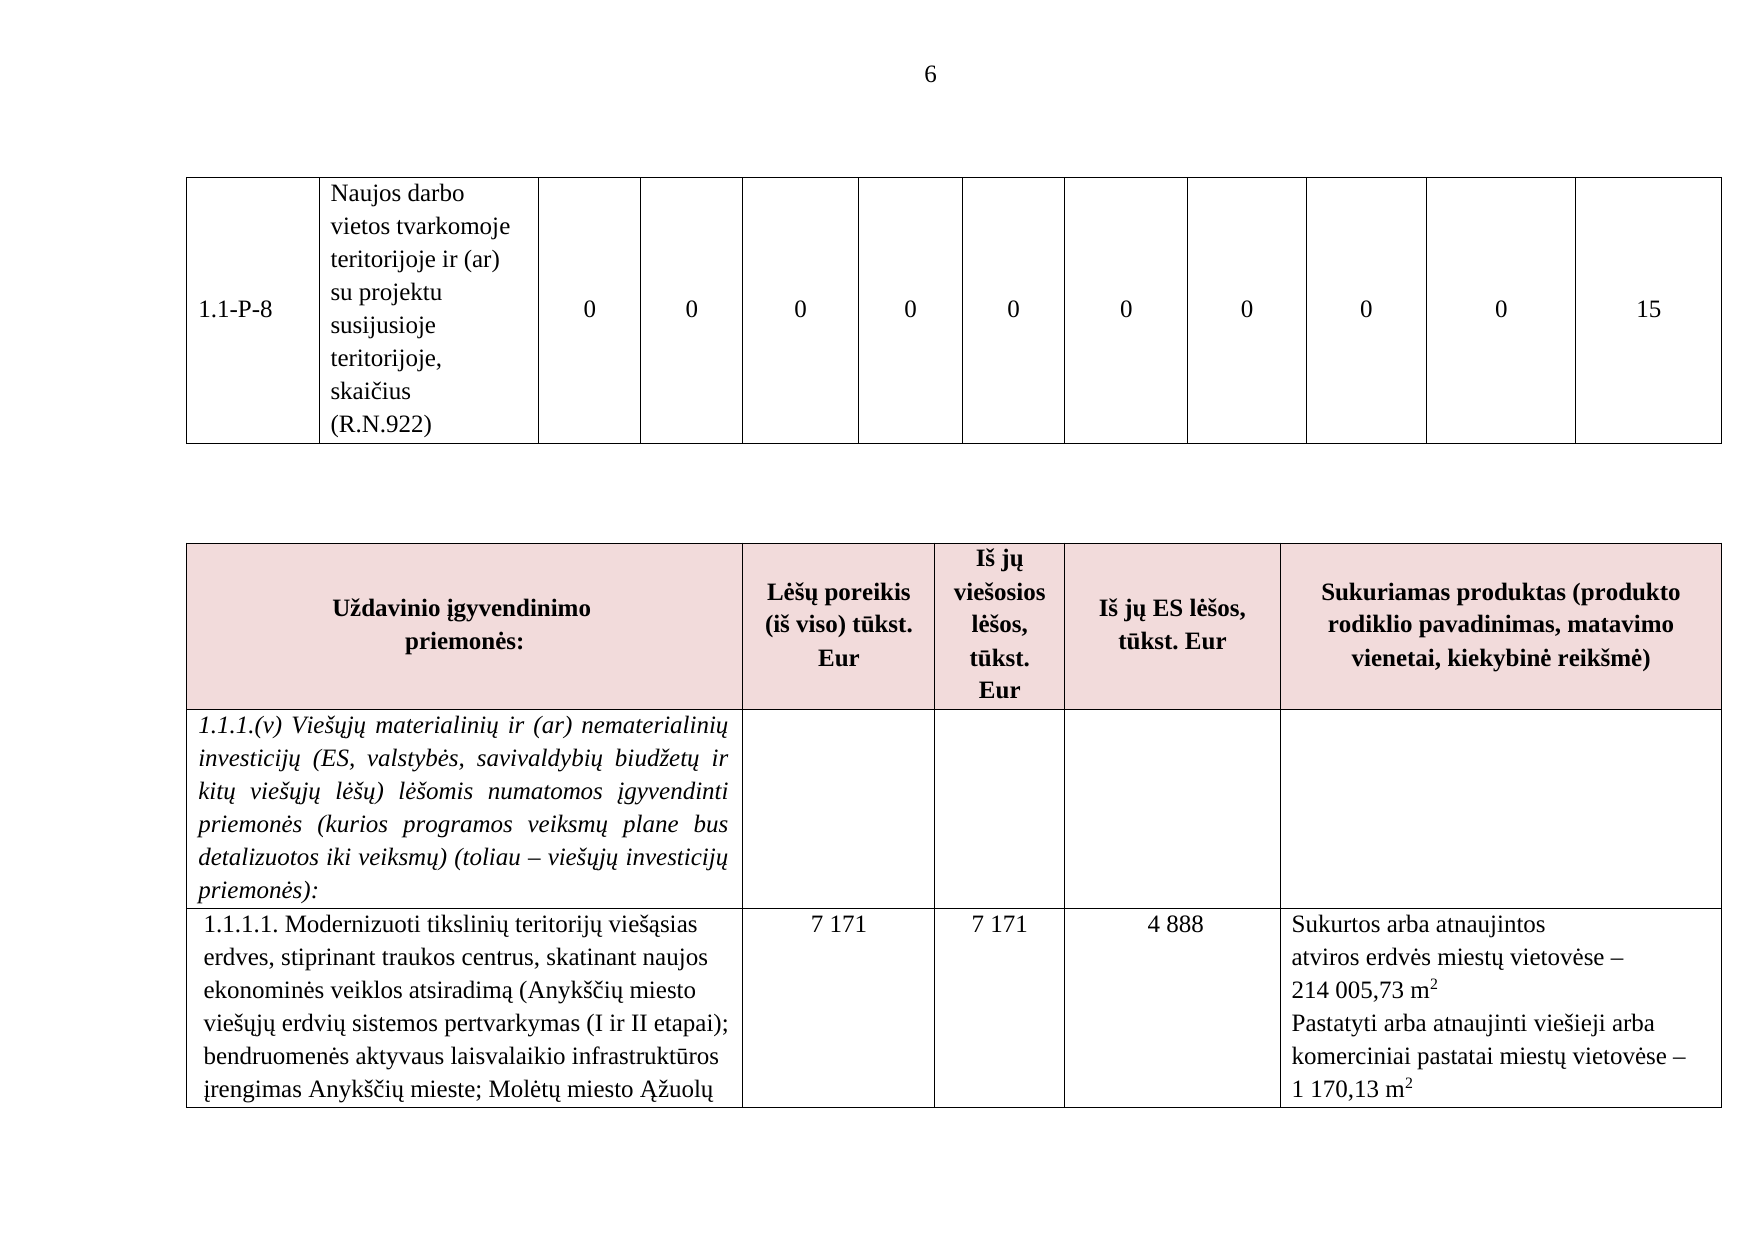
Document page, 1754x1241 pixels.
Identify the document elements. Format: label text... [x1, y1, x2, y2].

table_cell 0 [859, 178, 962, 442]
table_cell [1306, 444, 1346, 542]
table_cell Sukuriamas produktas (produkto rodiklio pavadinimas, matavimo vienetai, kiekybinė reikšmė) [1281, 544, 1721, 709]
table_cell 1.1.1.(v) Viešųjų materialinių ir (ar) nematerialinių investicijų (ES, valstybės, savivaldybių biudžetų ir kitų viešųjų lėšų) lėšomis numatomos įgyvendinti priemonės (kurios programos veiksmų plane bus detalizuotos iki veiksmų) (toliau – viešųjų investicijų priemonės): [187, 710, 742, 908]
table_cell [743, 710, 934, 908]
table_cell 0 [539, 178, 640, 442]
table_cell 1.1.1.1. Modernizuoti tikslinių teritorijų viešąsias erdves, stiprinant traukos centrus, skatinant naujos ekonominės veiklos atsiradimą (Anykščių miesto viešųjų erdvių sistemos pertvarkymas (I ir II etapai); bendruomenės aktyvaus laisvalaikio infrastruktūros įrengimas Anykščių mieste; Molėtų miesto Ąžuolų [187, 909, 742, 1107]
table_cell [743, 444, 858, 542]
table_cell [1549, 444, 1646, 542]
table_cell 0 [1427, 178, 1575, 442]
table_cell [858, 444, 935, 542]
table_cell [1065, 710, 1280, 908]
table_cell [1722, 908, 1754, 1107]
table_cell [1722, 543, 1754, 709]
table_cell [1646, 443, 1754, 542]
table_cell Naujos darbo vietos tvarkomoje teritorijoje ir (ar) su projektu susijusioje teritorijoje, skaičius (R.N.922) [320, 178, 538, 442]
table_cell 0 [641, 178, 742, 442]
table_cell 15 [1576, 178, 1721, 442]
table_cell [935, 710, 1064, 908]
table_cell [319, 444, 538, 542]
table_cell 1.1-P-8 [187, 178, 319, 442]
table_cell [1722, 177, 1754, 442]
table_cell Iš jų ES lėšos, tūkst. Eur [1065, 544, 1280, 709]
table_cell 0 [1188, 178, 1306, 442]
table_cell 4 888 [1065, 909, 1280, 1107]
table_cell Lėšų poreikis (iš viso) tūkst. Eur [743, 544, 934, 709]
table_cell [538, 444, 742, 542]
table_cell [1346, 444, 1549, 542]
table_cell [1096, 444, 1122, 542]
table_cell 0 [1307, 178, 1426, 442]
table_cell Sukurtos arba atnaujintos atviros erdvės miestų vietovėse – 214 005,73 m2 Pastatyti arba atnaujinti viešieji arba komerciniai pastatai miestų vietovėse – 1 170,13 m2 [1281, 909, 1721, 1107]
table_cell Uždavinio įgyvendinimo priemonės: [187, 544, 742, 709]
table_cell [1722, 709, 1754, 908]
table_cell [935, 444, 1096, 542]
table_cell 0 [743, 178, 858, 442]
table_cell [1281, 710, 1721, 908]
table_cell [187, 444, 319, 542]
table_cell 7 171 [743, 909, 934, 1107]
table_cell 7 171 [935, 909, 1064, 1107]
table_cell 0 [1065, 178, 1187, 442]
table_cell [1123, 444, 1306, 542]
table_cell 0 [963, 178, 1064, 442]
table_cell Iš jų viešosios lėšos, tūkst. Eur [935, 544, 1064, 709]
